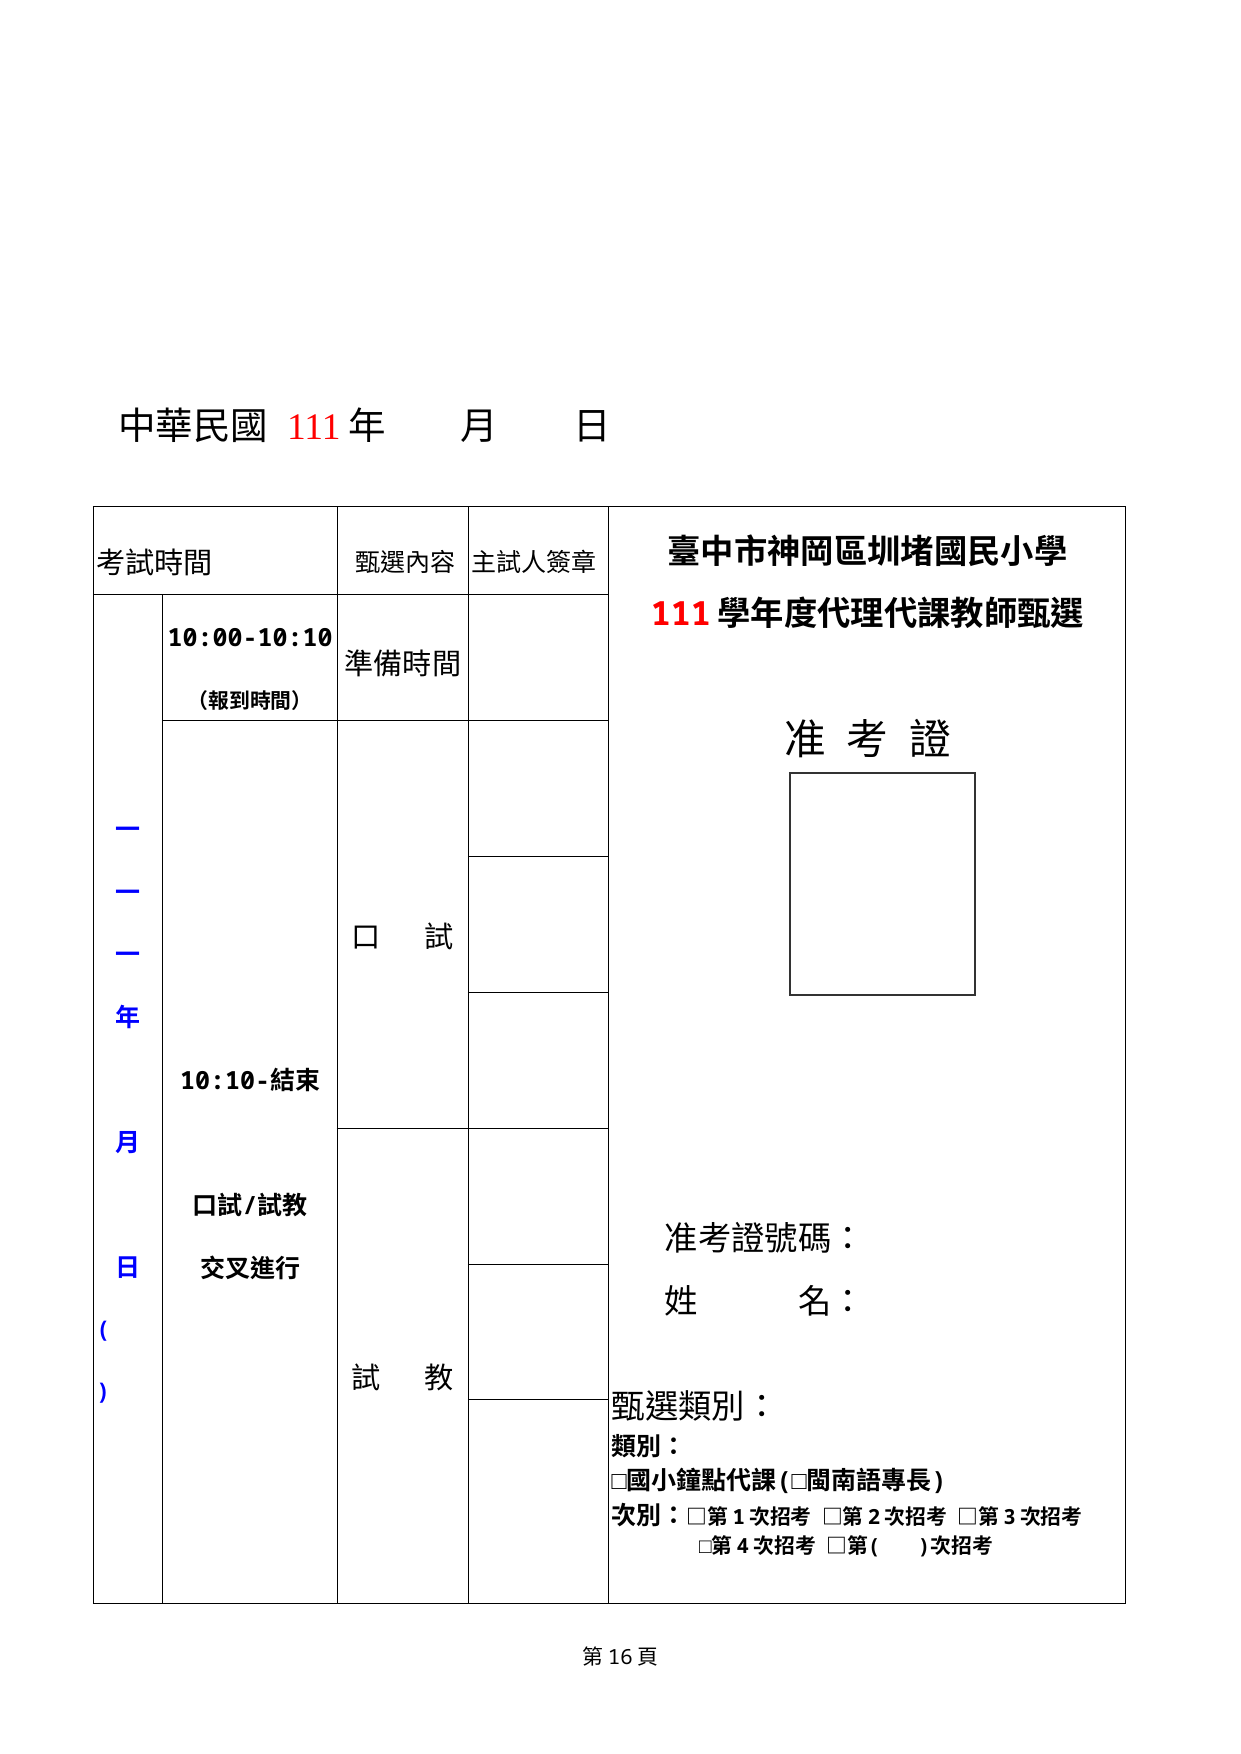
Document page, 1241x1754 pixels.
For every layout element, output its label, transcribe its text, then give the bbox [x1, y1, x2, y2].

table_cell 一 一 一 年 月 日 ( ) [94, 595, 162, 1603]
table_header 考試時間 [94, 507, 337, 594]
table_header 甄選內容 [338, 507, 468, 594]
table_header 臺中市神岡區圳堵國民小學 111學年度代理代課教師甄選 准 考 證 准考證號碼： 姓 名： 甄選類別： 類別： □國小鐘點代課(□閩南語專長) 次別：□第1次招考 □第2次招考 □第3次招考 □第4次招考 □第( )次招考 [609, 507, 1125, 1603]
table_cell 準備時間 [338, 595, 468, 720]
table_cell 10:10-結束 口試/試教 交叉進行 [163, 721, 337, 1603]
table_cell [469, 1265, 608, 1399]
table_cell [469, 1400, 608, 1603]
table_cell [469, 857, 608, 992]
table_cell [469, 595, 608, 720]
table_cell 10:00-10:10 （報到時間） [163, 595, 337, 720]
text 中華民國 111年 月 日 [118, 381, 1122, 443]
table_cell 試 教 [338, 1129, 468, 1603]
table_cell [469, 993, 608, 1128]
table_header 主試人簽章 [469, 507, 608, 594]
table_cell [469, 721, 608, 856]
table_cell [469, 1129, 608, 1263]
table_cell 口 試 [338, 721, 468, 1128]
